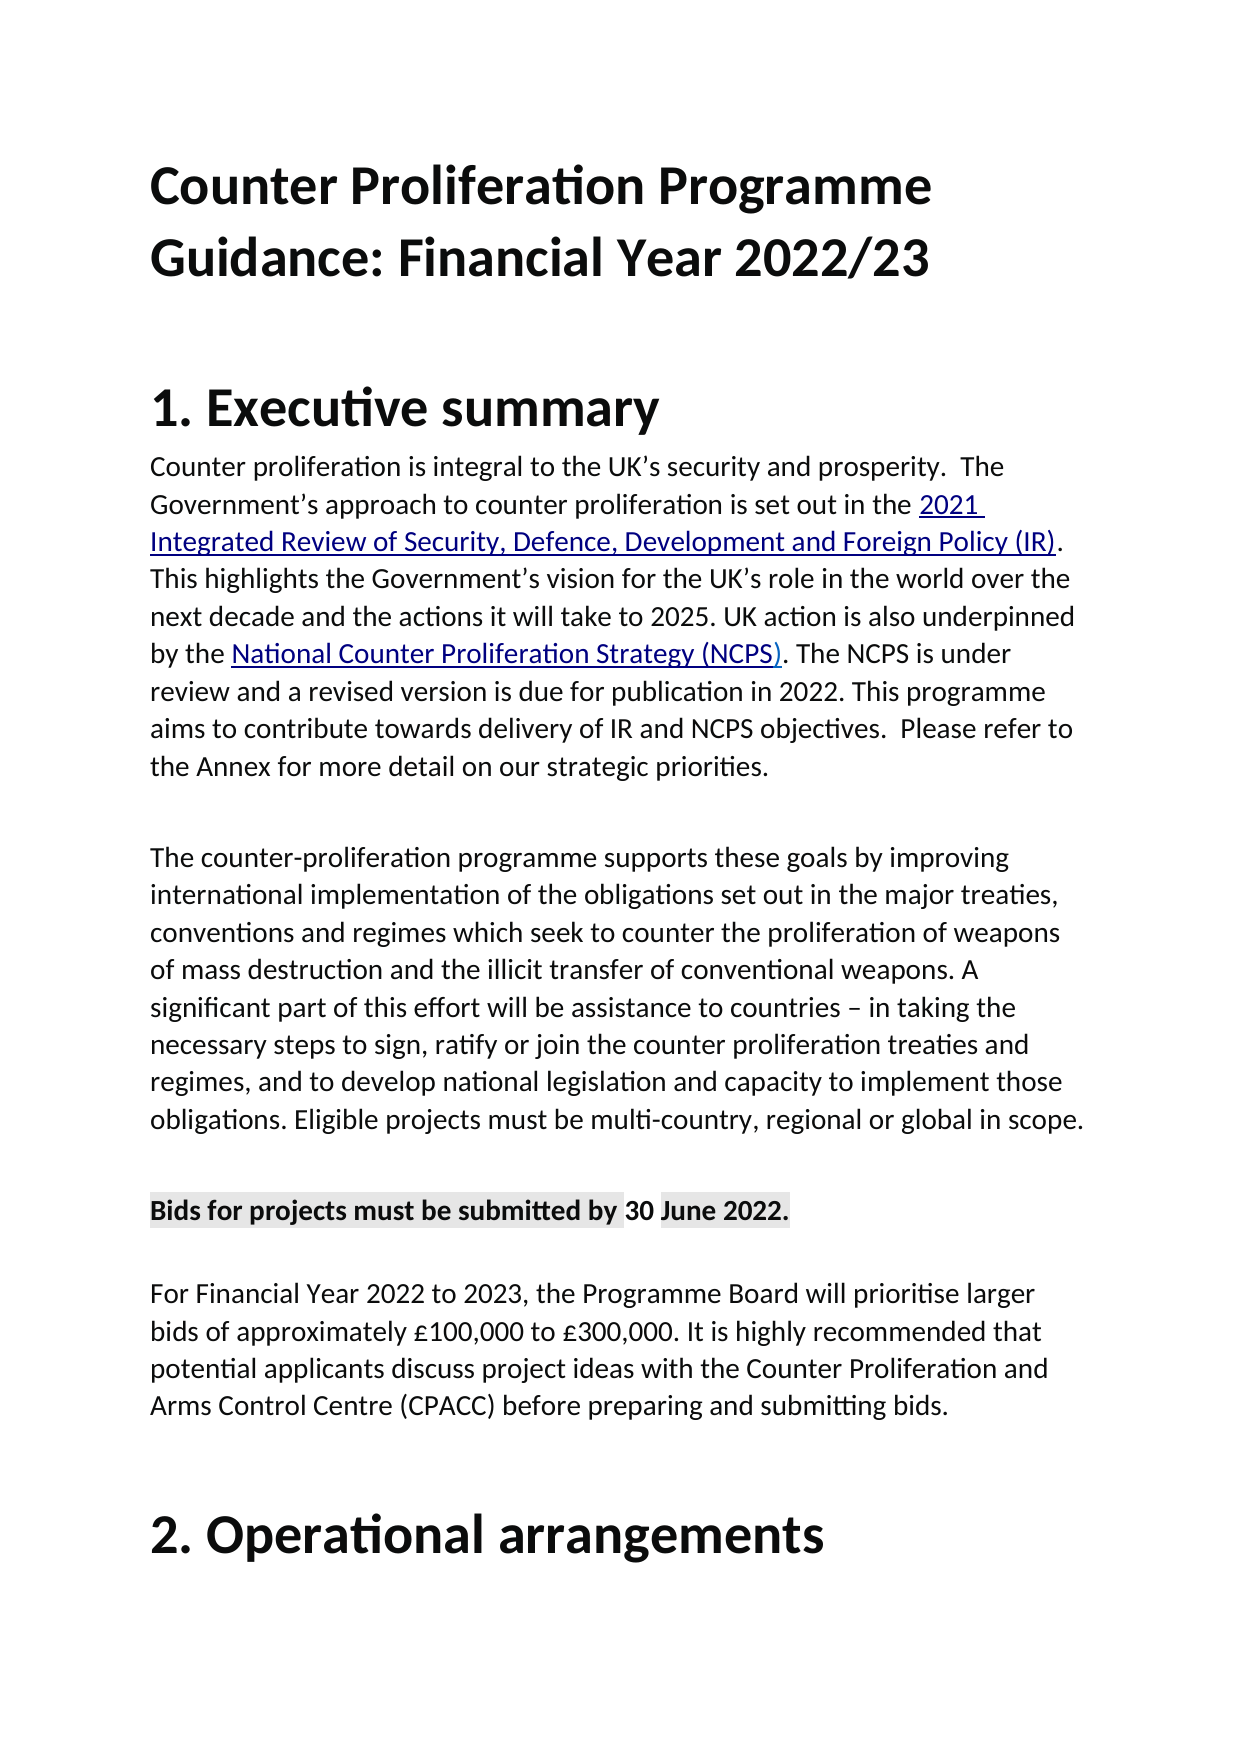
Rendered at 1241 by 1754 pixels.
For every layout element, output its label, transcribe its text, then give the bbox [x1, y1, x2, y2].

subtitle Counter proliferation is integral to the UK’s security and prosperity. The Government’s approach to counter proliferation is set out in the 2021 Integrated Review of Security, Defence, Development and Foreign Policy (IR). This highlights the Government’s vision for the UK’s role in the world over the next decade and the actions it will take to 2025. UK action is also underpinned by the National Counter Proliferation Strategy (NCPS). The NCPS is under review and a revised version is due for publication in 2022. This programme aims to contribute towards delivery of IR and NCPS objectives. Please refer to the Annex for more detail on our strategic priorities. [150, 448, 1090, 783]
text Counter Proliferation Programme Guidance: Financial Year 2022/23 [150, 150, 1090, 291]
text Bids for projects must be submitted by 30 June 2022. [150, 1192, 1090, 1257]
subtitle 1. Executive summary [150, 372, 1090, 441]
text For Financial Year 2022 to 2023, the Programme Board will prioritise larger bids of approximately £100,000 to £300,000. It is highly recommended that potential applicants discuss project ideas with the Counter Proliferation and Arms Control Centre (CPACC) before preparing and submitting bids. 2. Operational arrangements [150, 1275, 1090, 1567]
text The counter-proliferation programme supports these goals by improving international implementation of the obligations set out in the major treaties, conventions and regimes which seek to counter the proliferation of weapons of mass destruction and the illicit transfer of conventional weapons. A significant part of this effort will be assistance to countries – in taking the necessary steps to sign, ratify or join the counter proliferation treaties and regimes, and to develop national legislation and capacity to implement those obligations. Eligible projects must be multi-country, regional or global in scope. [150, 839, 1090, 1174]
